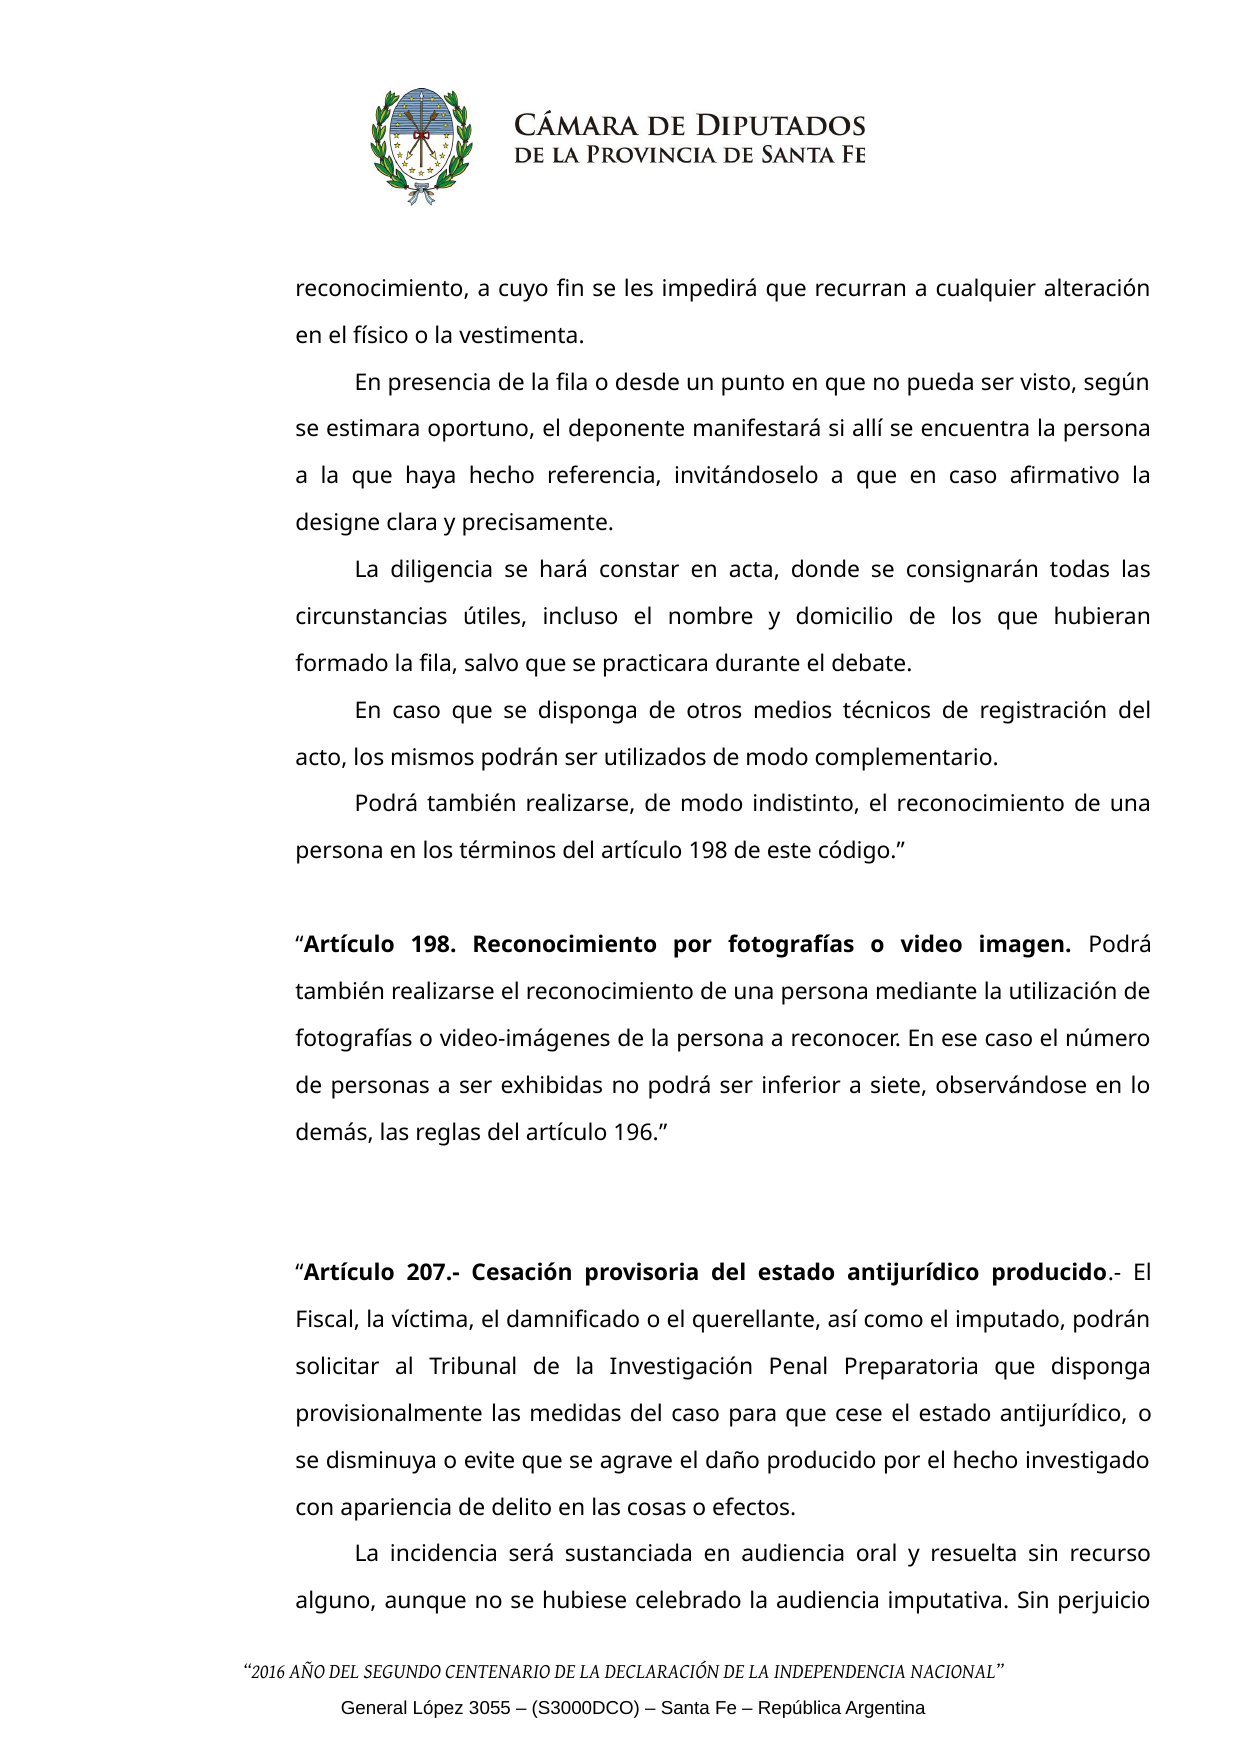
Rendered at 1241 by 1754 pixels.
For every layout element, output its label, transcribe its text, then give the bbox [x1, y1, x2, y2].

text La incidencia será sustanciada en audiencia oral y resuelta sin recurso alguno, aunque no se hubiese celebrado la audiencia imputativa. Sin perjuicio [295, 1537, 1152, 1615]
text En caso que se disponga de otros medios técnicos de registración del acto, los mismos podrán ser utilizados de modo complementario. [295, 693, 1152, 772]
text “Artículo 198. Reconocimiento por fotografías o video imagen. Podrá también realizarse el reconocimiento de una persona mediante la utilización de fotografías o video-imágenes de la persona a reconocer. En ese caso el número de personas a ser exhibidas no podrá ser inferior a siete, observándose en lo demás, las reglas del artículo 196.” [295, 928, 1152, 1147]
text En presencia de la fila o desde un punto en que no pueda ser visto, según se estimara oportuno, el deponente manifestará si allí se encuentra la persona a la que haya hecho referencia, invitándoselo a que en caso afirmativo la designe clara y precisamente. [295, 365, 1152, 537]
text reconocimiento, a cuyo fin se les impedirá que recurran a cualquier alteración en el físico o la vestimenta. [295, 272, 1152, 350]
picture [370, 88, 866, 210]
text La diligencia se hará constar en acta, donde se consignarán todas las circunstancias útiles, incluso el nombre y domicilio de los que hubieran formado la fila, salvo que se practicara durante el debate. [295, 553, 1152, 678]
text “Artículo 207.- Cesación provisoria del estado antijurídico producido.- El Fiscal, la víctima, el damnificado o el querellante, así como el imputado, podrán solicitar al Tribunal de la Investigación Penal Preparatoria que disponga provisionalmente las medidas del caso para que cese el estado antijurídico, o se disminuya o evite que se agrave el daño producido por el hecho investigado con apariencia de delito en las cosas o efectos. [295, 1256, 1152, 1522]
text Podrá también realizarse, de modo indistinto, el reconocimiento de una persona en los términos del artículo 198 de este código.” [295, 787, 1152, 865]
